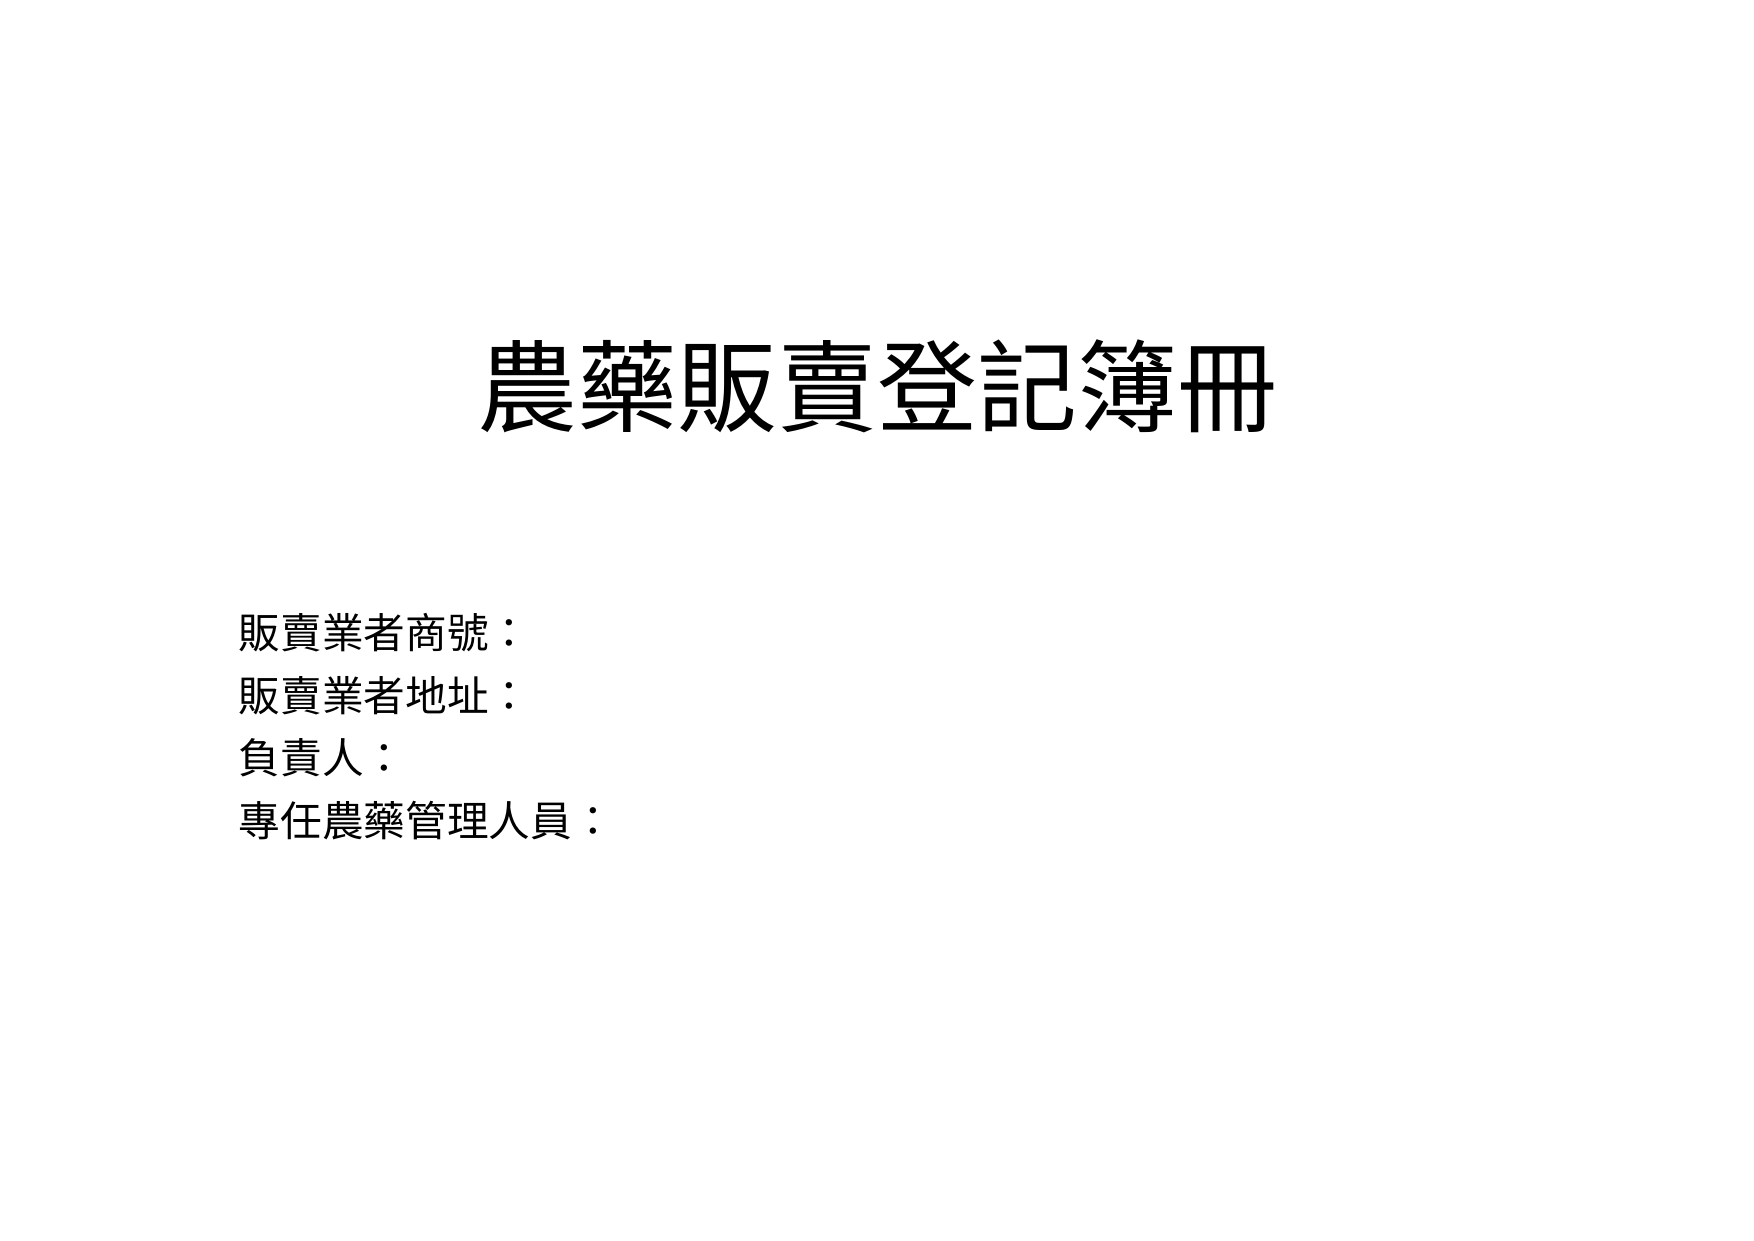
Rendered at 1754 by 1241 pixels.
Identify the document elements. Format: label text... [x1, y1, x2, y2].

text 販賣業者商號： [238, 589, 1604, 651]
text 負責人： [238, 714, 1604, 776]
text 農藥販賣登記簿冊 [150, 276, 1604, 464]
text 販賣業者地址： [238, 651, 1604, 714]
text 專任農藥管理人員： [238, 776, 1604, 839]
